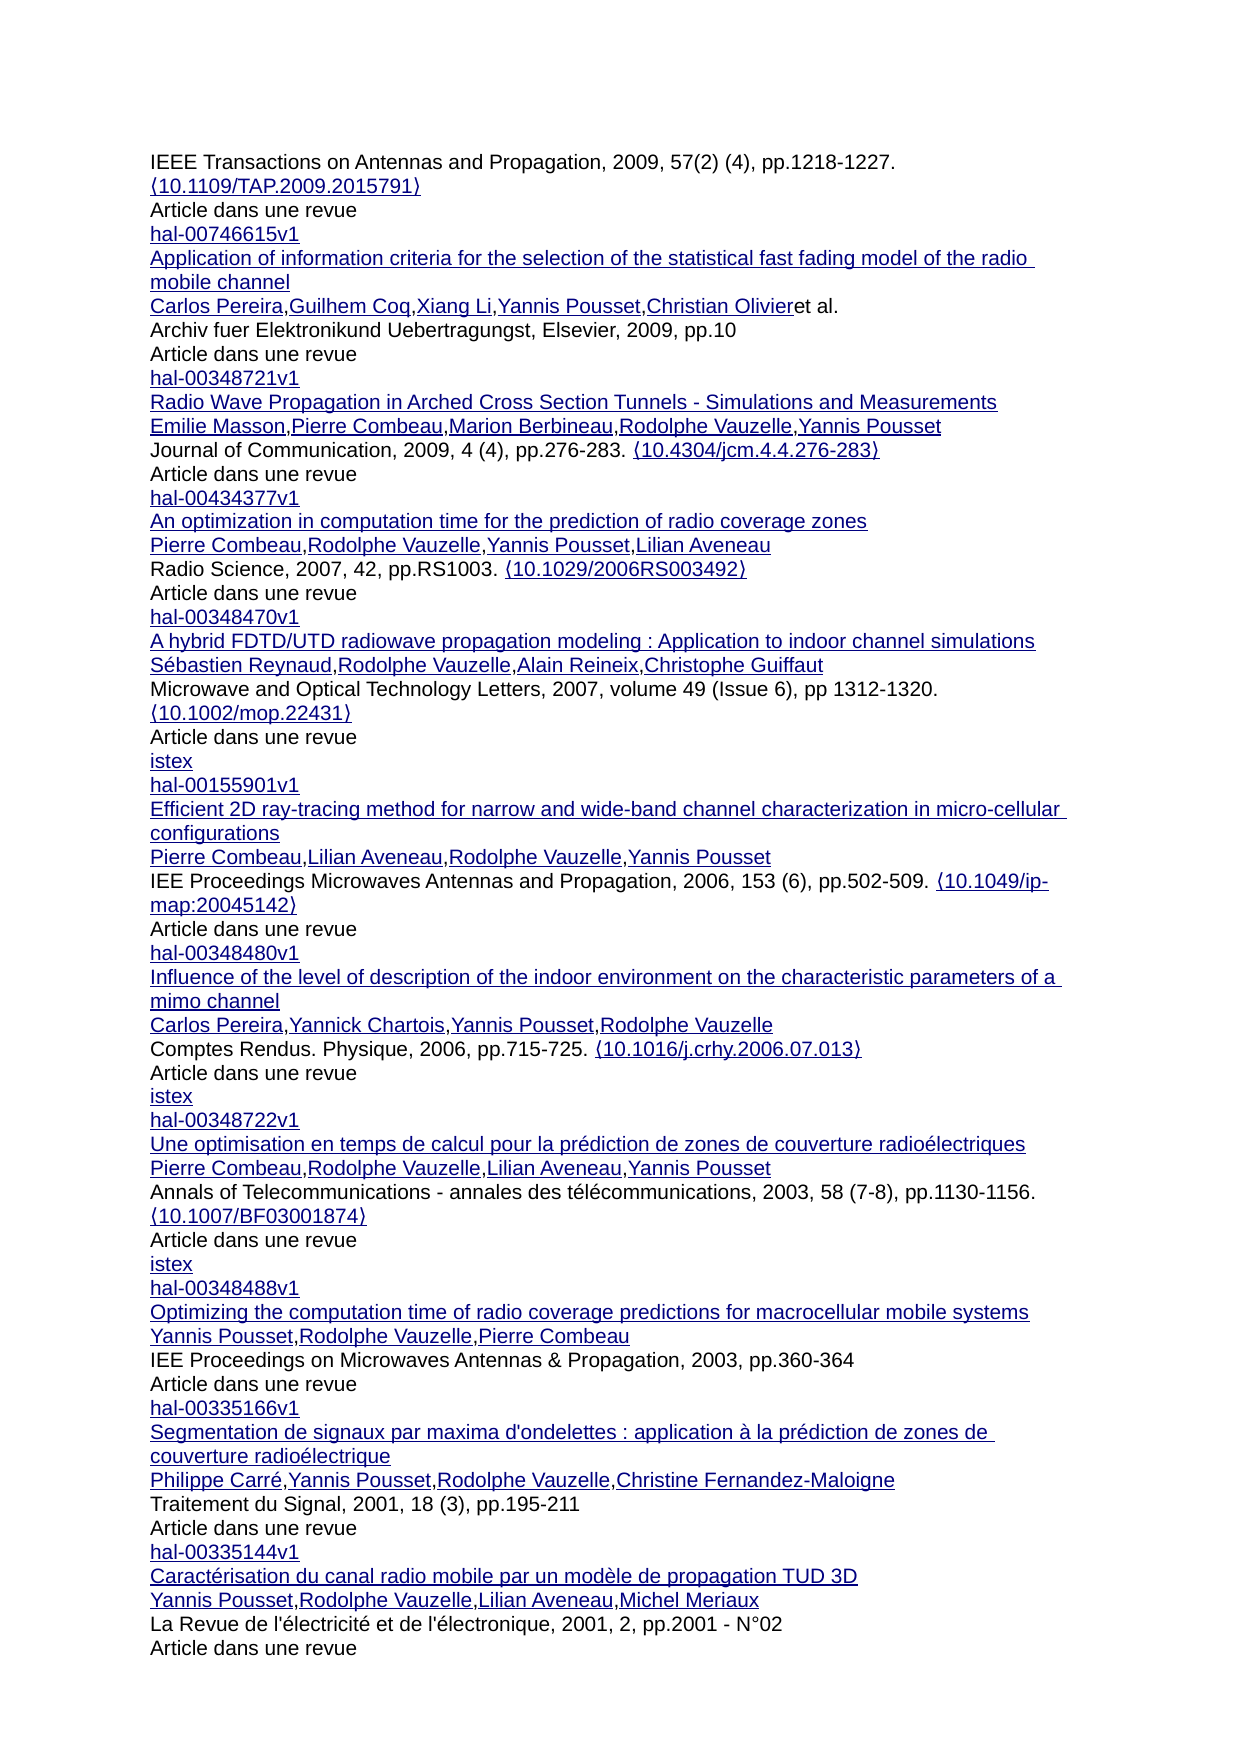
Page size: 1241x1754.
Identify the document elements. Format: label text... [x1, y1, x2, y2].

table_cell Une optimisation en temps de calcul pour la prédiction de zones de couverture radioélectriques Pierre Combeau,Rodolphe Vauzelle,Lilian Aveneau,Yannis Pousset Annals of Telecommunications - annales des télécommunications, 2003, 58 (7-8), pp.1130-1156. ⟨10.1007/BF03001874⟩ Article dans une revue istex hal-00348488v1 [150, 1132, 1090, 1300]
table_cell Radio Wave Propagation in Arched Cross Section Tunnels - Simulations and Measurements Emilie Masson,Pierre Combeau,Marion Berbineau,Rodolphe Vauzelle,Yannis Pousset Journal of Communication, 2009, 4 (4), pp.276-283. ⟨10.4304/jcm.4.4.276-283⟩ Article dans une revue hal-00434377v1 [150, 390, 1090, 509]
table_cell IEEE Transactions on Antennas and Propagation, 2009, 57(2) (4), pp.1218-1227. ⟨10.1109/TAP.2009.2015791⟩ Article dans une revue hal-00746615v1 [150, 150, 1090, 246]
table_cell Segmentation de signaux par maxima d'ondelettes : application à la prédiction de zones de couverture radioélectrique Philippe Carré,Yannis Pousset,Rodolphe Vauzelle,Christine Fernandez-Maloigne Traitement du Signal, 2001, 18 (3), pp.195-211 Article dans une revue hal-00335144v1 [150, 1420, 1090, 1563]
table_cell Efficient 2D ray-tracing method for narrow and wide-band channel characterization in micro-cellular configurations Pierre Combeau,Lilian Aveneau,Rodolphe Vauzelle,Yannis Pousset IEE Proceedings Microwaves Antennas and Propagation, 2006, 153 (6), pp.502-509. ⟨10.1049/ip-map:20045142⟩ Article dans une revue hal-00348480v1 [150, 797, 1090, 964]
table_cell Inﬂuence of the level of description of the indoor environment on the characteristic parameters of a mimo channel Carlos Pereira,Yannick Chartois,Yannis Pousset,Rodolphe Vauzelle Comptes Rendus. Physique, 2006, pp.715-725. ⟨10.1016/j.crhy.2006.07.013⟩ Article dans une revue istex hal-00348722v1 [150, 965, 1090, 1132]
table_cell Caractérisation du canal radio mobile par un modèle de propagation TUD 3D Yannis Pousset,Rodolphe Vauzelle,Lilian Aveneau,Michel Meriaux La Revue de l'électricité et de l'électronique, 2001, 2, pp.2001 - N°02 Article dans une revue [150, 1564, 1090, 1659]
table_cell A hybrid FDTD/UTD radiowave propagation modeling : Application to indoor channel simulations Sébastien Reynaud,Rodolphe Vauzelle,Alain Reineix,Christophe Guiffaut Microwave and Optical Technology Letters, 2007, volume 49 (Issue 6), pp 1312-1320. ⟨10.1002/mop.22431⟩ Article dans une revue istex hal-00155901v1 [150, 629, 1090, 797]
table_cell Optimizing the computation time of radio coverage predictions for macrocellular mobile systems Yannis Pousset,Rodolphe Vauzelle,Pierre Combeau IEE Proceedings on Microwaves Antennas & Propagation, 2003, pp.360-364 Article dans une revue hal-00335166v1 [150, 1300, 1090, 1420]
table_cell Application of information criteria for the selection of the statistical fast fading model of the radio mobile channel Carlos Pereira,Guilhem Coq,Xiang Li,Yannis Pousset,Christian Olivieret al. Archiv fuer Elektronikund Uebertragungst, Elsevier, 2009, pp.10 Article dans une revue hal-00348721v1 [150, 246, 1090, 389]
table_cell An optimization in computation time for the prediction of radio coverage zones Pierre Combeau,Rodolphe Vauzelle,Yannis Pousset,Lilian Aveneau Radio Science, 2007, 42, pp.RS1003. ⟨10.1029/2006RS003492⟩ Article dans une revue hal-00348470v1 [150, 509, 1090, 629]
